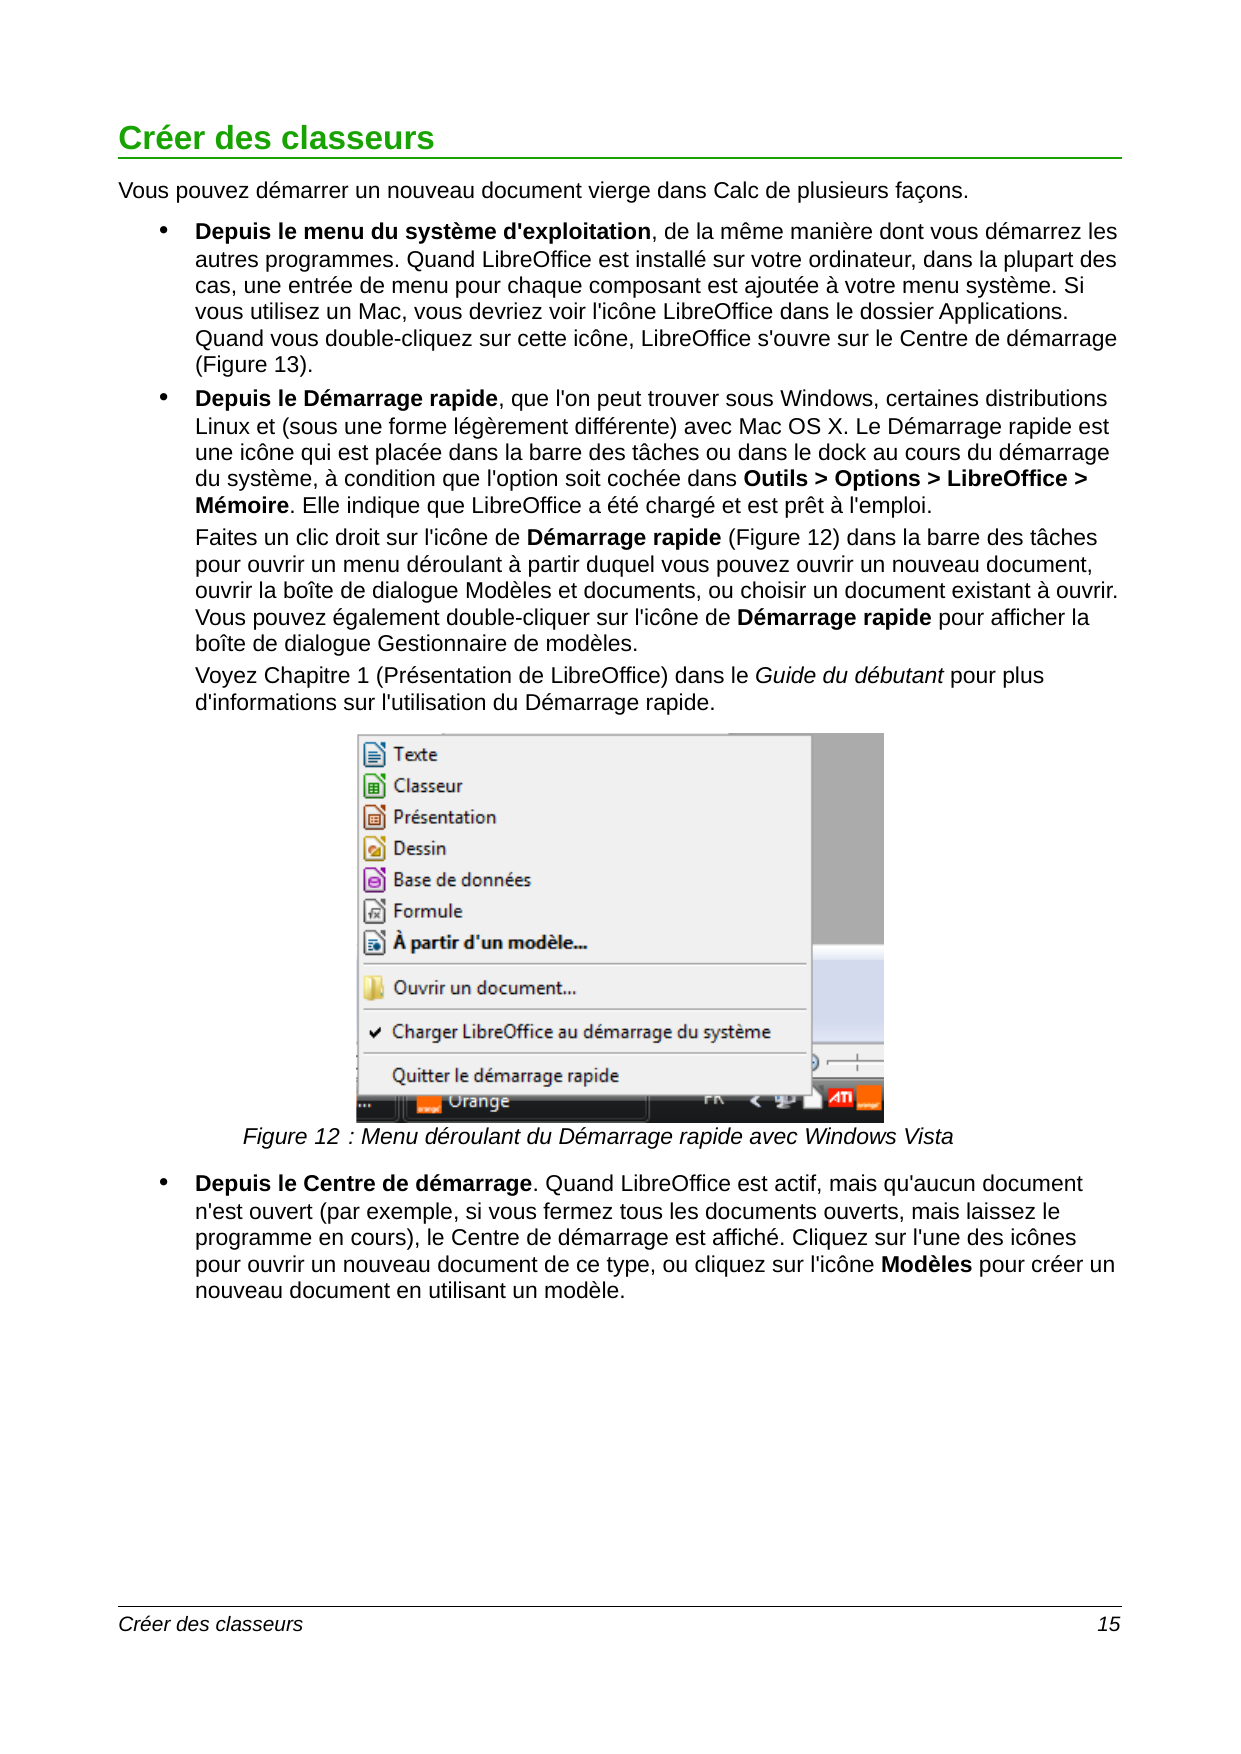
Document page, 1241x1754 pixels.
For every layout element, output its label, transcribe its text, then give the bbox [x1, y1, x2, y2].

list Depuis le Démarrage rapide, que l'on peut trouver sous Windows, certaines distributions Linux et (sous une forme légèrement différente) avec Mac OS X. Le Démarrage rapide est une icône qui est placée dans la barre des tâches ou dans le dock au cours du démarrage du système, à condition que l'option soit cochée dans Outils > Options > LibreOffice > Mémoire. Elle indique que LibreOffice a été chargé et est prêt à l'emploi. [156, 383, 1122, 518]
picture [356, 733, 884, 1123]
list Depuis le Centre de démarrage. Quand LibreOffice est actif, mais qu'aucun document n'est ouvert (par exemple, si vous fermez tous les documents ouverts, mais laissez le programme en cours), le Centre de démarrage est affiché. Cliquez sur l'une des icônes pour ouvrir un nouveau document de ce type, ou cliquez sur l'icône Modèles pour créer un nouveau document en utilisant un modèle. [156, 1169, 1122, 1303]
text Figure 12 : Menu déroulant du Démarrage rapide avec Windows Vista [243, 734, 997, 1149]
subtitle Créer des classeurs [118, 118, 1122, 157]
list Voyez Chapitre 1 (Présentation de LibreOffice) dans le Guide du débutant pour plus d'informations sur l'utilisation du Démarrage rapide. [156, 662, 1122, 715]
list Depuis le menu du système d'exploitation, de la même manière dont vous démarrez les autres programmes. Quand LibreOffice est installé sur votre ordinateur, dans la plupart des cas, une entrée de menu pour chaque composant est ajoutée à votre menu système. Si vous utilisez un Mac, vous devriez voir l'icône LibreOffice dans le dossier Applications. Quand vous double-cliquez sur cette icône, LibreOffice s'ouvre sur le Centre de démarrage (Figure 13). [156, 216, 1122, 377]
text Vous pouvez démarrer un nouveau document vierge dans Calc de plusieurs façons. [118, 177, 1122, 204]
list Faites un clic droit sur l'icône de Démarrage rapide (Figure 12) dans la barre des tâches pour ouvrir un menu déroulant à partir duquel vous pouvez ouvrir un nouveau document, ouvrir la boîte de dialogue Modèles et documents, ou choisir un document existant à ouvrir. Vous pouvez également double-cliquer sur l'icône de Démarrage rapide pour afficher la boîte de dialogue Gestionnaire de modèles. [156, 524, 1122, 656]
